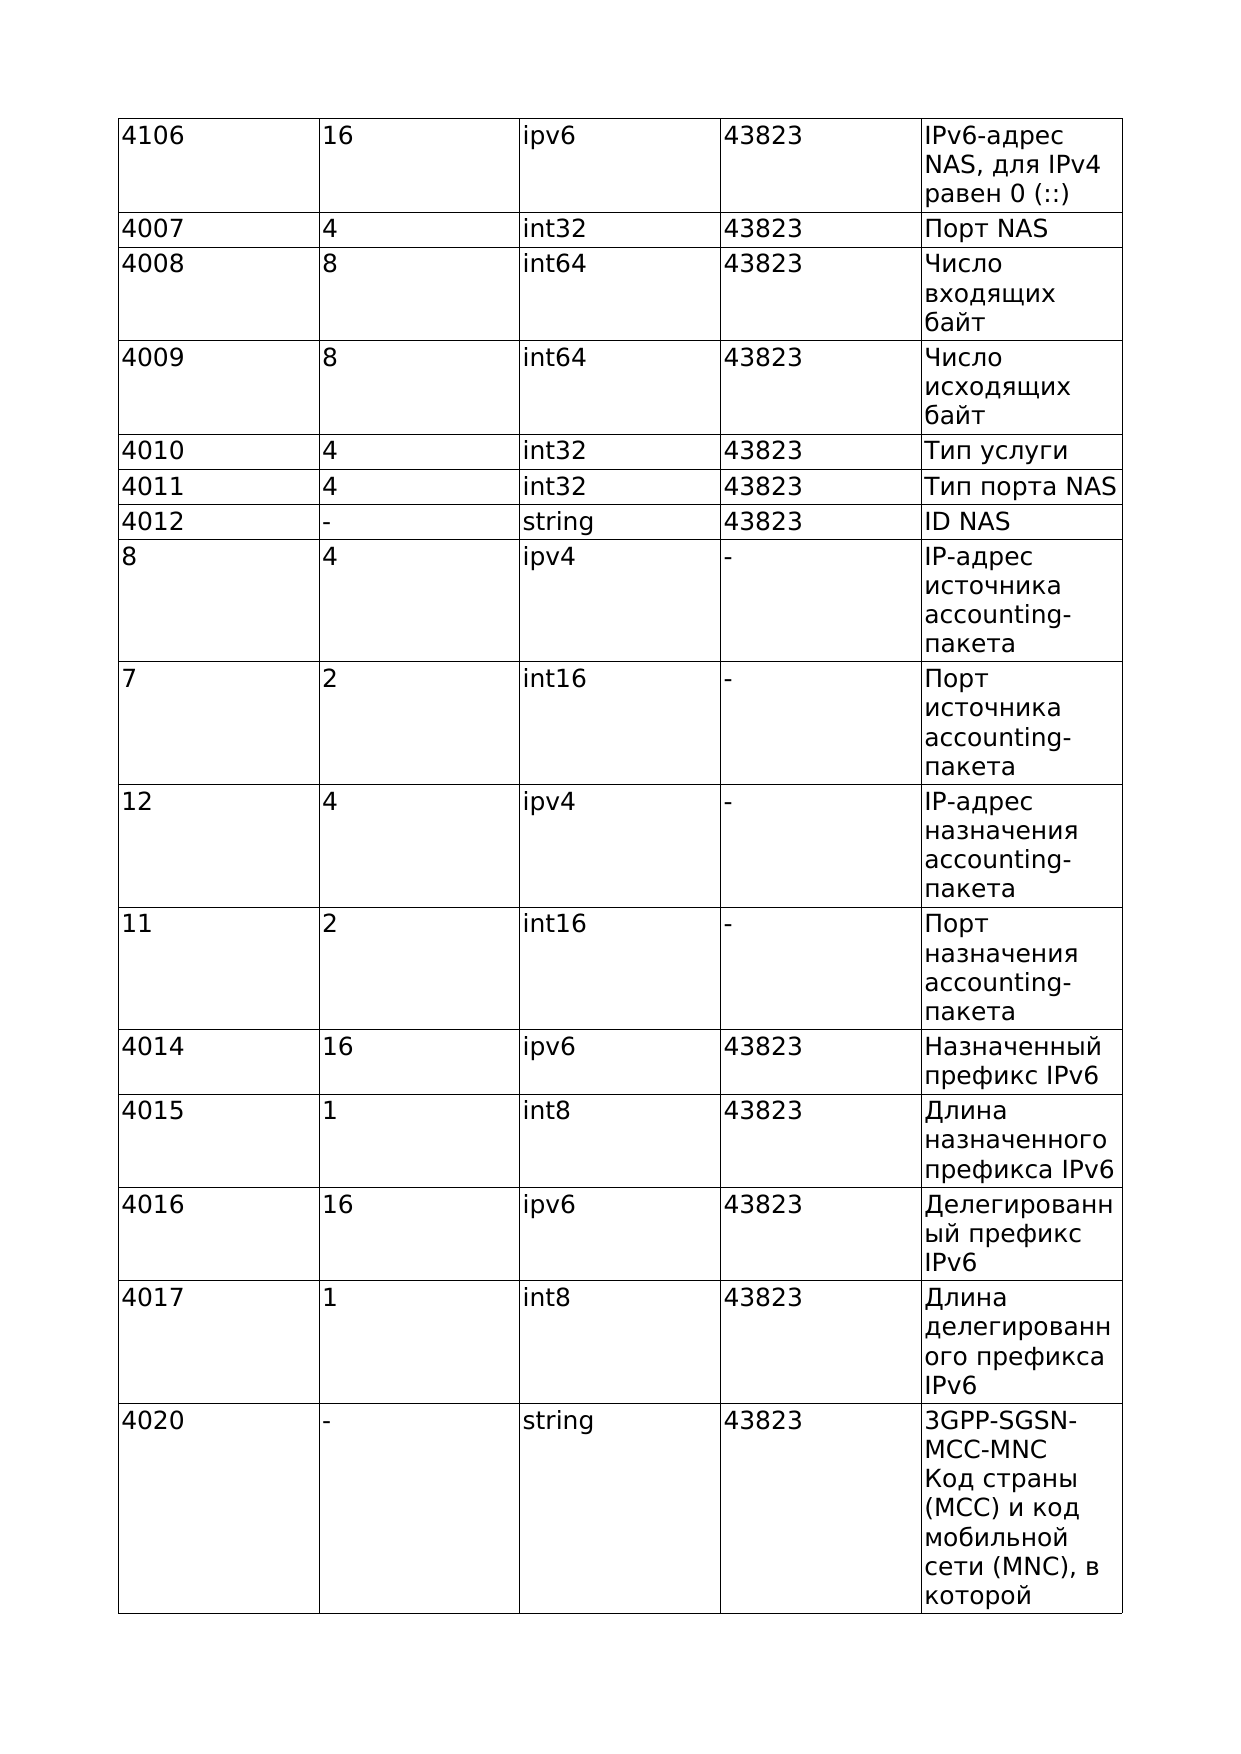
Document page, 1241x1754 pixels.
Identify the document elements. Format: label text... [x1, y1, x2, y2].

table_cell int32 [520, 213, 720, 247]
table_cell Порт NAS [922, 213, 1122, 247]
table_cell Порт источника accounting-пакета [922, 662, 1122, 784]
table_cell string [520, 505, 720, 539]
table_cell Число исходящих байт [922, 341, 1122, 433]
table_cell 4008 [119, 248, 319, 340]
table_cell 4016 [119, 1188, 319, 1280]
table_cell 8 [320, 248, 519, 340]
table_cell 3GPP-SGSN-MCC-MNC Код страны (MCC) и код мобильной сети (MNC), в которой [922, 1404, 1122, 1613]
table_cell 4 [320, 435, 519, 469]
table_cell 2 [320, 662, 519, 784]
table_cell IPv6-адрес NAS, для IPv4 равен 0 (::) [922, 119, 1122, 212]
table_cell 4 [320, 213, 519, 247]
table_cell IP-адрес назначения accounting-пакета [922, 785, 1122, 907]
table_cell - [721, 785, 921, 907]
table_cell 43823 [721, 1188, 921, 1280]
table_cell 43823 [721, 1281, 921, 1403]
table_cell 4010 [119, 435, 319, 469]
table_cell 16 [320, 1030, 519, 1093]
table_cell 43823 [721, 1404, 921, 1613]
table_cell 4 [320, 540, 519, 661]
table_cell 4 [320, 785, 519, 907]
table_cell 12 [119, 785, 319, 907]
table_cell ipv6 [520, 1188, 720, 1280]
table_cell 1 [320, 1281, 519, 1403]
table_cell int32 [520, 470, 720, 504]
table_cell Длина делегированного префикса IPv6 [922, 1281, 1122, 1403]
table_cell int16 [520, 662, 720, 784]
table_cell ipv6 [520, 1030, 720, 1093]
table_cell - [721, 908, 921, 1029]
table_cell Назначенный префикс IPv6 [922, 1030, 1122, 1093]
table_cell 43823 [721, 1030, 921, 1093]
table_cell 4017 [119, 1281, 319, 1403]
table_cell ipv4 [520, 785, 720, 907]
table_cell 4014 [119, 1030, 319, 1093]
table_cell ipv6 [520, 119, 720, 212]
table_cell - [721, 662, 921, 784]
table_cell int32 [520, 435, 720, 469]
table_cell 43823 [721, 119, 921, 212]
table_cell int16 [520, 908, 720, 1029]
table_cell 8 [119, 540, 319, 661]
table_cell string [520, 1404, 720, 1613]
table_cell ipv4 [520, 540, 720, 661]
table_cell Число входящих байт [922, 248, 1122, 340]
table_cell 11 [119, 908, 319, 1029]
table_cell 4007 [119, 213, 319, 247]
table_cell 1 [320, 1095, 519, 1187]
table_cell int64 [520, 248, 720, 340]
table_cell Тип услуги [922, 435, 1122, 469]
table_cell 16 [320, 1188, 519, 1280]
table_cell 43823 [721, 1095, 921, 1187]
table_cell ID NAS [922, 505, 1122, 539]
table_cell int64 [520, 341, 720, 433]
table_cell Делегированный префикс IPv6 [922, 1188, 1122, 1280]
table_cell 4020 [119, 1404, 319, 1613]
table_cell 43823 [721, 248, 921, 340]
table_cell - [721, 540, 921, 661]
table_cell 4015 [119, 1095, 319, 1187]
table_cell 16 [320, 119, 519, 212]
table_cell 43823 [721, 435, 921, 469]
table_cell 43823 [721, 213, 921, 247]
table_cell 8 [320, 341, 519, 433]
table_cell int8 [520, 1095, 720, 1187]
table_cell 43823 [721, 341, 921, 433]
table_cell 4 [320, 470, 519, 504]
table_cell Тип порта NAS [922, 470, 1122, 504]
table_cell - [320, 1404, 519, 1613]
table_cell 7 [119, 662, 319, 784]
table_cell Длина назначенного префикса IPv6 [922, 1095, 1122, 1187]
table_cell 4106 [119, 119, 319, 212]
table_cell int8 [520, 1281, 720, 1403]
table_cell 4009 [119, 341, 319, 433]
table_cell 43823 [721, 470, 921, 504]
table_cell Порт назначения accounting-пакета [922, 908, 1122, 1029]
table_cell 4012 [119, 505, 319, 539]
table_cell IP-адрес источника accounting-пакета [922, 540, 1122, 661]
table_cell - [320, 505, 519, 539]
table_cell 4011 [119, 470, 319, 504]
table_cell 43823 [721, 505, 921, 539]
table_cell 2 [320, 908, 519, 1029]
